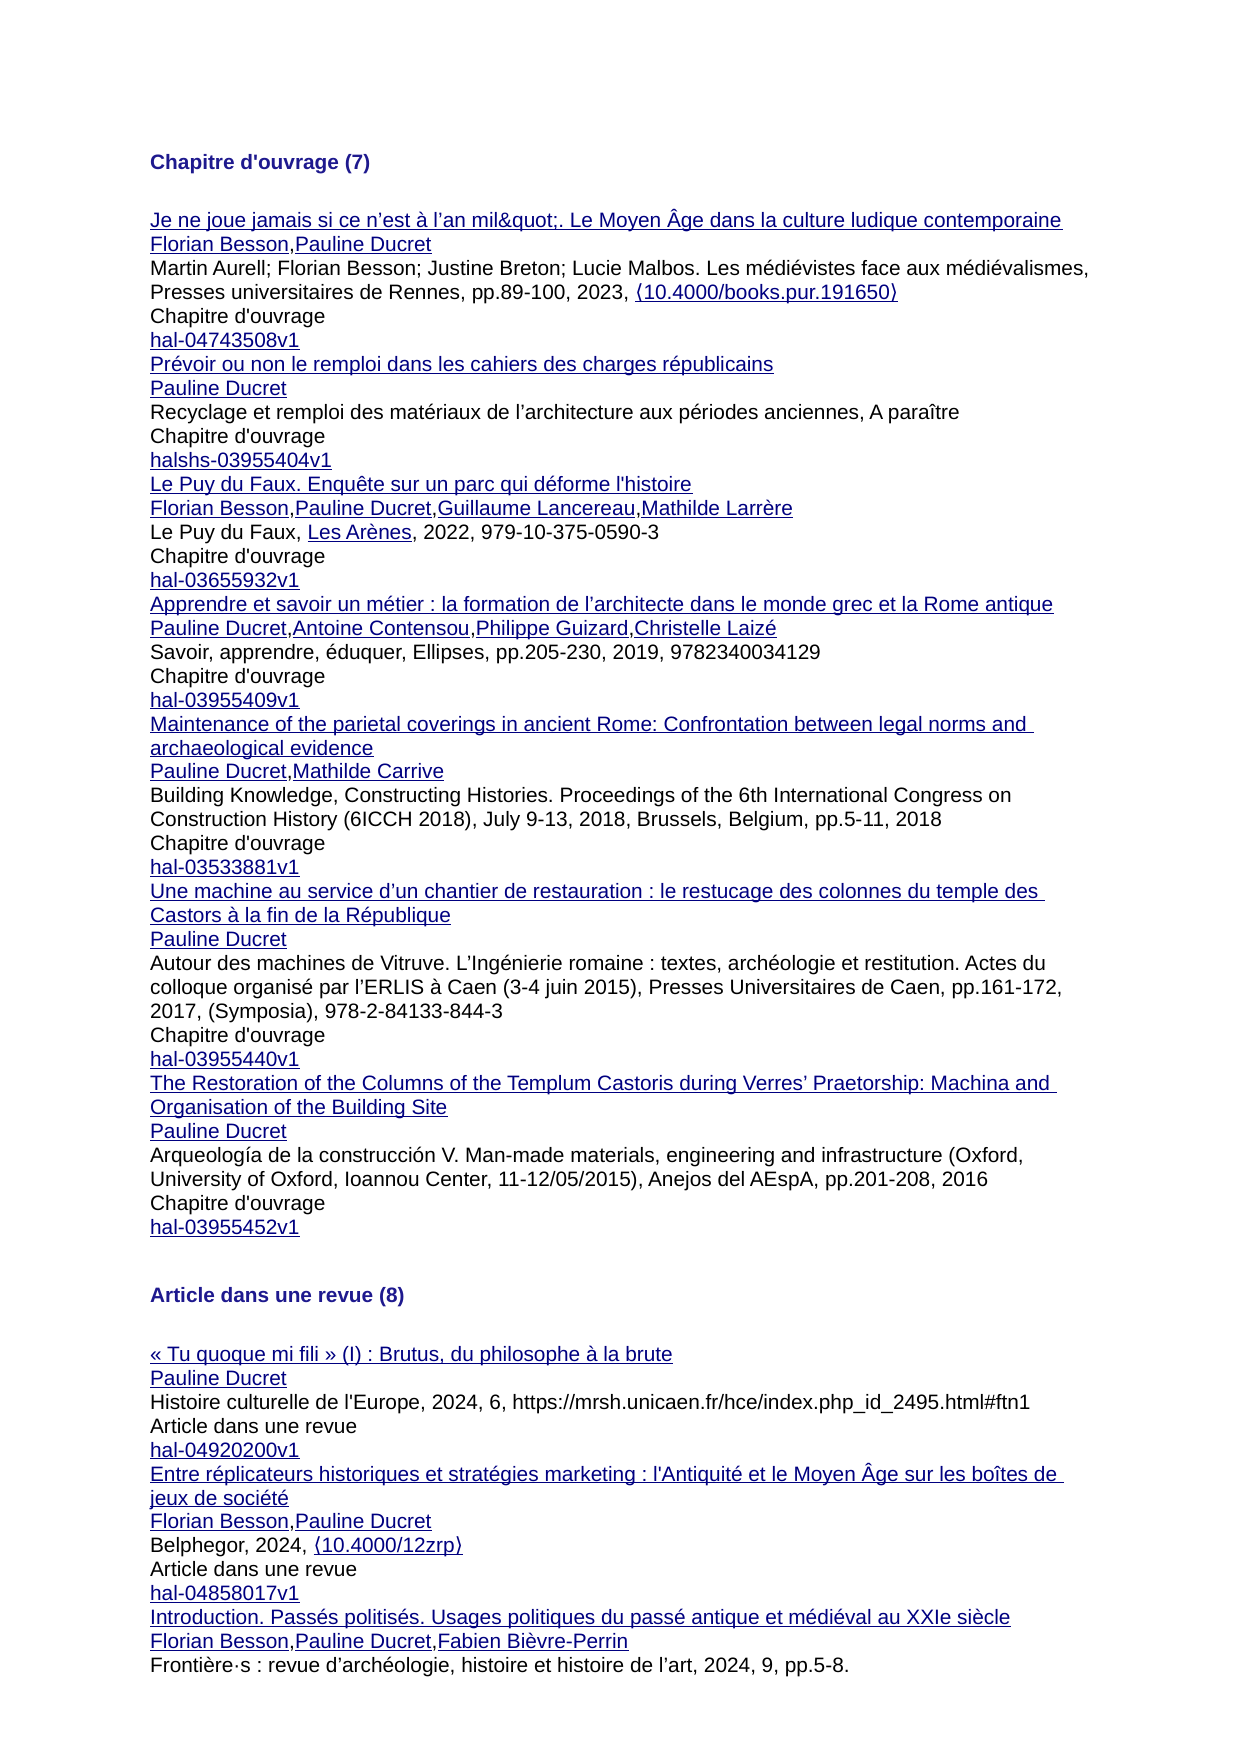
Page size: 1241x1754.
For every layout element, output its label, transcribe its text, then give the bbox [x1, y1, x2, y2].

table_cell Le Puy du Faux. Enquête sur un parc qui déforme l'histoire Florian Besson,Pauline Ducret,Guillaume Lancereau,Mathilde Larrère Le Puy du Faux, Les Arènes, 2022, 979-10-375-0590-3 Chapitre d'ouvrage hal-03655932v1 [150, 472, 1090, 592]
table_cell Une machine au service d’un chantier de restauration : le restucage des colonnes du temple des Castors à la fin de la République Pauline Ducret Autour des machines de Vitruve. L’Ingénierie romaine : textes, archéologie et restitution. Actes du colloque organisé par l’ERLIS à Caen (3-4 juin 2015), Presses Universitaires de Caen, pp.161-172, 2017, (Symposia), 978-2-84133-844-3 Chapitre d'ouvrage hal-03955440v1 [150, 879, 1090, 1071]
subtitle Chapitre d'ouvrage (7) [150, 150, 1090, 174]
table_cell Entre réplicateurs historiques et stratégies marketing : l'Antiquité et le Moyen Âge sur les boîtes de jeux de société Florian Besson,Pauline Ducret Belphegor, 2024, ⟨10.4000/12zrp⟩ Article dans une revue hal-04858017v1 [150, 1461, 1090, 1605]
table_header « Tu quoque mi fili » (I) : Brutus, du philosophe à la brute Pauline Ducret Histoire culturelle de l'Europe, 2024, 6, https://mrsh.unicaen.fr/hce/index.php_id_2495.html#ftn1 Article dans une revue hal-04920200v1 [150, 1342, 1090, 1461]
table_header Je ne joue jamais si ce n’est à l’an mil&quot;. Le Moyen Âge dans la culture ludique contemporaine Florian Besson,Pauline Ducret Martin Aurell; Florian Besson; Justine Breton; Lucie Malbos. Les médiévistes face aux médiévalismes, Presses universitaires de Rennes, pp.89-100, 2023, ⟨10.4000/books.pur.191650⟩ Chapitre d'ouvrage hal-04743508v1 [150, 208, 1090, 352]
table_cell Introduction. Passés politisés. Usages politiques du passé antique et médiéval au XXIe siècle Florian Besson,Pauline Ducret,Fabien Bièvre-Perrin Frontière·s : revue d’archéologie, histoire et histoire de l’art, 2024, 9, pp.5-8. [150, 1605, 1090, 1677]
subtitle Article dans une revue (8) [150, 1283, 1090, 1307]
table_cell The Restoration of the Columns of the Templum Castoris during Verres’ Praetorship: Machina and Organisation of the Building Site Pauline Ducret Arqueología de la construcción V. Man-made materials, engineering and infrastructure (Oxford, University of Oxford, Ioannou Center, 11-12/05/2015), Anejos del AEspA, pp.201-208, 2016 Chapitre d'ouvrage hal-03955452v1 [150, 1071, 1090, 1238]
table_cell Apprendre et savoir un métier : la formation de l’architecte dans le monde grec et la Rome antique Pauline Ducret,Antoine Contensou,Philippe Guizard,Christelle Laizé Savoir, apprendre, éduquer, Ellipses, pp.205-230, 2019, 9782340034129 Chapitre d'ouvrage hal-03955409v1 [150, 592, 1090, 711]
table_cell Maintenance of the parietal coverings in ancient Rome: Confrontation between legal norms and archaeological evidence Pauline Ducret,Mathilde Carrive Building Knowledge, Constructing Histories. Proceedings of the 6th International Congress on Construction History (6ICCH 2018), July 9-13, 2018, Brussels, Belgium, pp.5-11, 2018 Chapitre d'ouvrage hal-03533881v1 [150, 711, 1090, 879]
table_cell Prévoir ou non le remploi dans les cahiers des charges républicains Pauline Ducret Recyclage et remploi des matériaux de l’architecture aux périodes anciennes, A paraître Chapitre d'ouvrage halshs-03955404v1 [150, 352, 1090, 472]
